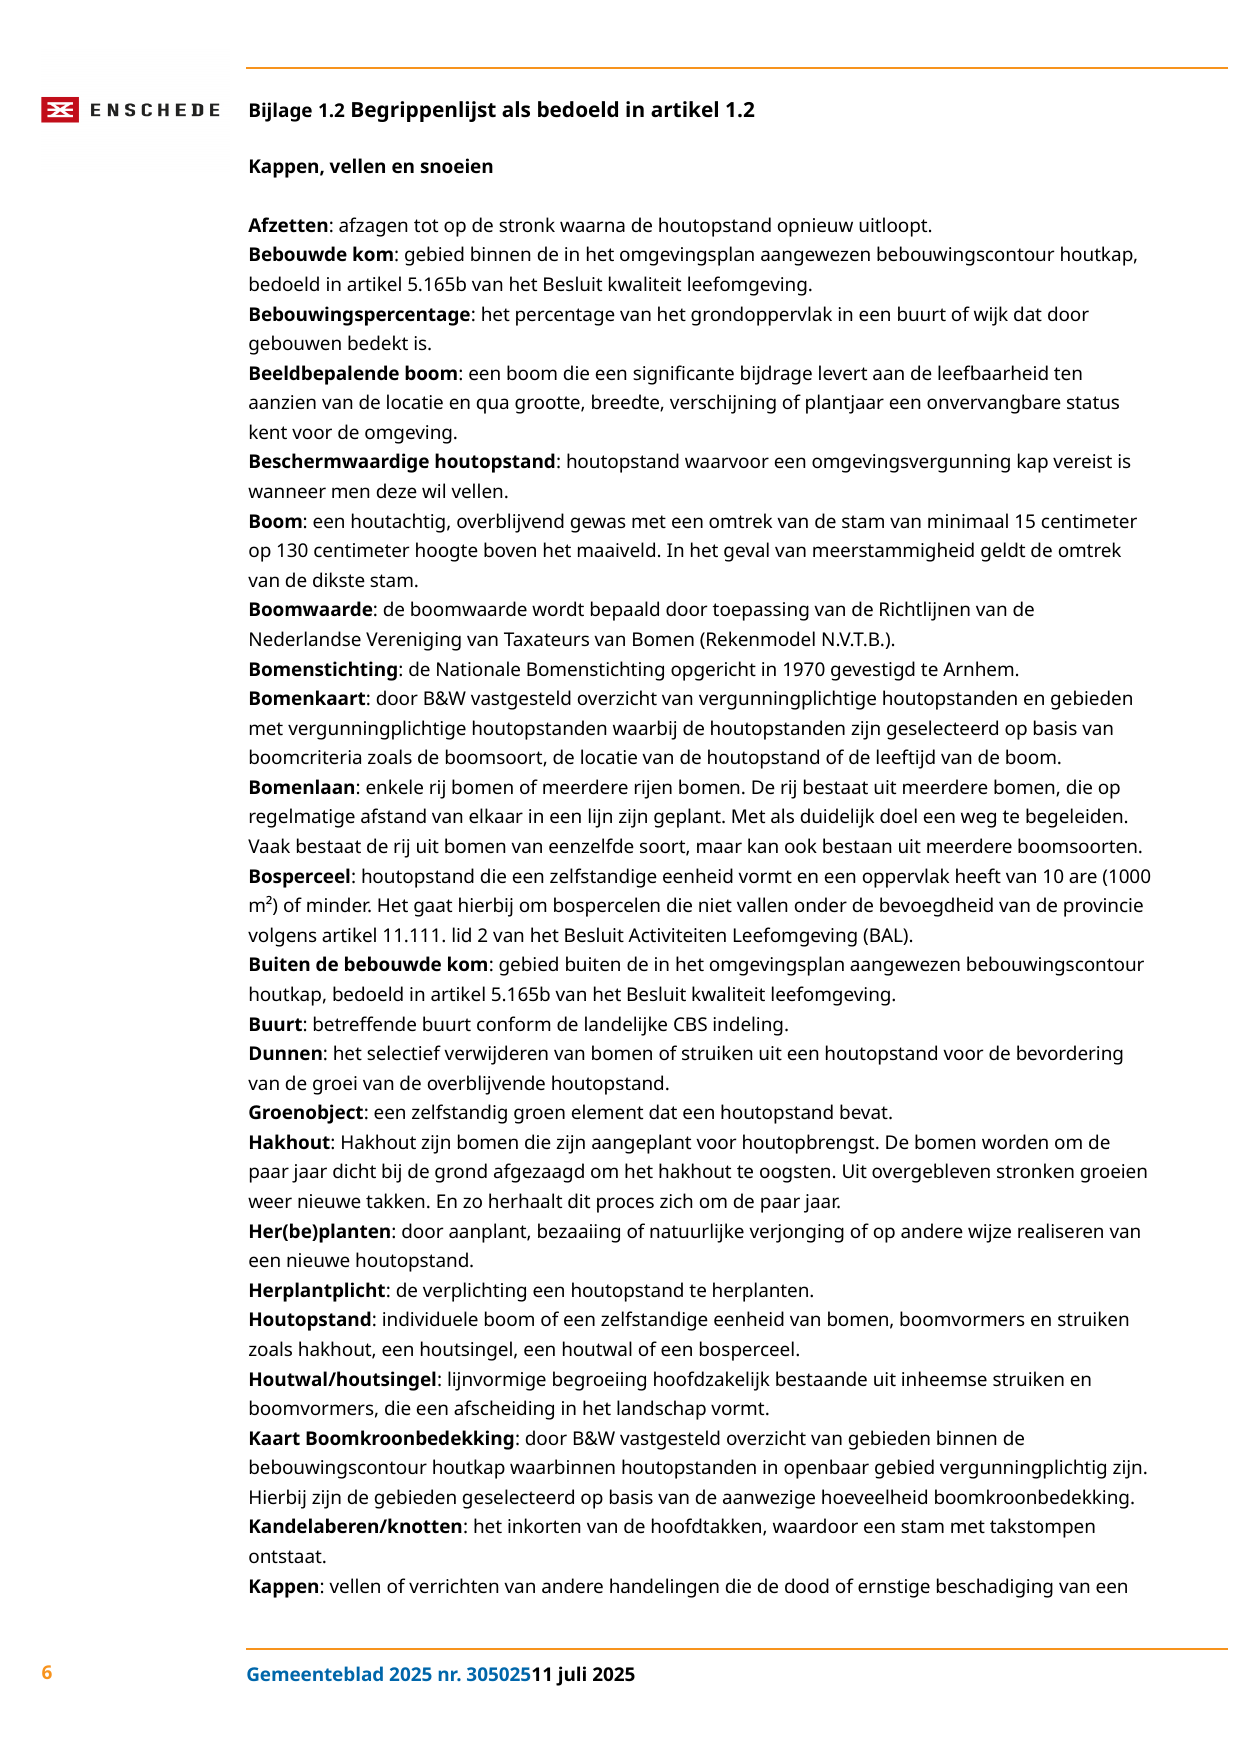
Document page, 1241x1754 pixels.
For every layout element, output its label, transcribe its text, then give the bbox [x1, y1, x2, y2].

text Bebouwde kom: gebied binnen de in het omgevingsplan aangewezen bebouwingscontour houtkap, bedoeld in artikel 5.165b van het Besluit kwaliteit leefomgeving. [248, 242, 1152, 297]
text Bijlage 1.2 Begrippenlijst als bedoeld in artikel 1.2 [248, 95, 1152, 123]
text Houtopstand: individuele boom of een zelfstandige eenheid van bomen, boomvormers en struiken zoals hakhout, een houtsingel, een houtwal of een bosperceel. [248, 1307, 1152, 1362]
text Houtwal/houtsingel: lijnvormige begroeiing hoofdzakelijk bestaande uit inheemse struiken en boomvormers, die een afscheiding in het landschap vormt. [248, 1366, 1152, 1421]
text Beschermwaardige houtopstand: houtopstand waarvoor een omgevingsvergunning kap vereist is wanneer men deze wil vellen. [248, 449, 1152, 504]
text Bomenkaart: door B&W vastgesteld overzicht van vergunningplichtige houtopstanden en gebieden met vergunningplichtige houtopstanden waarbij de houtopstanden zijn geselecteerd op basis van boomcriteria zoals de boomsoort, de locatie van de houtopstand of de leeftijd van de boom. [248, 685, 1152, 770]
text Dunnen: het selectief verwijderen van bomen of struiken uit een houtopstand voor de bevordering van de groei van de overblijvende houtopstand. [248, 1040, 1152, 1096]
text Boomwaarde: de boomwaarde wordt bepaald door toepassing van de Richtlijnen van de Nederlandse Vereniging van Taxateurs van Bomen (Rekenmodel N.V.T.B.). [248, 597, 1152, 652]
text Beeldbepalende boom: een boom die een significante bijdrage levert aan de leefbaarheid ten aanzien van de locatie en qua grootte, breedte, verschijning of plantjaar een onvervangbare status kent voor de omgeving. [248, 360, 1152, 445]
text Hakhout: Hakhout zijn bomen die zijn aangeplant voor houtopbrengst. De bomen worden om de paar jaar dicht bij de grond afgezaagd om het hakhout te oogsten. Uit overgebleven stronken groeien weer nieuwe takken. En zo herhaalt dit proces zich om de paar jaar. [248, 1129, 1152, 1214]
text Afzetten: afzagen tot op de stronk waarna de houtopstand opnieuw uitloopt. [248, 212, 1152, 238]
text Bebouwingspercentage: het percentage van het grondoppervlak in een buurt of wijk dat door gebouwen bedekt is. [248, 301, 1152, 356]
text Groenobject: een zelfstandig groen element dat een houtopstand bevat. [248, 1099, 1152, 1125]
text Her(be)planten: door aanplant, bezaaiing of natuurlijke verjonging of op andere wijze realiseren van een nieuwe houtopstand. [248, 1218, 1152, 1273]
text Buiten de bebouwde kom: gebied buiten de in het omgevingsplan aangewezen bebouwingscontour houtkap, bedoeld in artikel 5.165b van het Besluit kwaliteit leefomgeving. [248, 952, 1152, 1007]
text Boom: een houtachtig, overblijvend gewas met een omtrek van de stam van minimaal 15 centimeter op 130 centimeter hoogte boven het maaiveld. In het geval van meerstammigheid geldt de omtrek van de dikste stam. [248, 508, 1152, 593]
text Bosperceel: houtopstand die een zelfstandige eenheid vormt en een oppervlak heeft van 10 are (1000 m²) of minder. Het gaat hierbij om bospercelen die niet vallen onder de bevoegdheid van de provincie volgens artikel 11.111. lid 2 van het Besluit Activiteiten Leefomgeving (BAL). [248, 863, 1152, 948]
text Buurt: betreffende buurt conform de landelijke CBS indeling. [248, 1011, 1152, 1037]
text Herplantplicht: de verplichting een houtopstand te herplanten. [248, 1277, 1152, 1303]
text Bomenstichting: de Nationale Bomenstichting opgericht in 1970 gevestigd te Arnhem. [248, 656, 1152, 682]
text Kappen, vellen en snoeien [248, 153, 1152, 179]
text Kaart Boomkroonbedekking: door B&W vastgesteld overzicht van gebieden binnen de bebouwingscontour houtkap waarbinnen houtopstanden in openbaar gebied vergunningplichtig zijn. Hierbij zijn de gebieden geselecteerd op basis van de aanwezige hoeveelheid boomkroonbedekking. [248, 1425, 1152, 1510]
picture [41, 47, 231, 172]
text Kappen: vellen of verrichten van andere handelingen die de dood of ernstige beschadiging van een [248, 1573, 1152, 1599]
text Kandelaberen/knotten: het inkorten van de hoofdtakken, waardoor een stam met takstompen ontstaat. [248, 1514, 1152, 1569]
text Bomenlaan: enkele rij bomen of meerdere rijen bomen. De rij bestaat uit meerdere bomen, die op regelmatige afstand van elkaar in een lijn zijn geplant. Met als duidelijk doel een weg te begeleiden. Vaak bestaat de rij uit bomen van eenzelfde soort, maar kan ook bestaan uit meerdere boomsoorten. [248, 774, 1152, 859]
